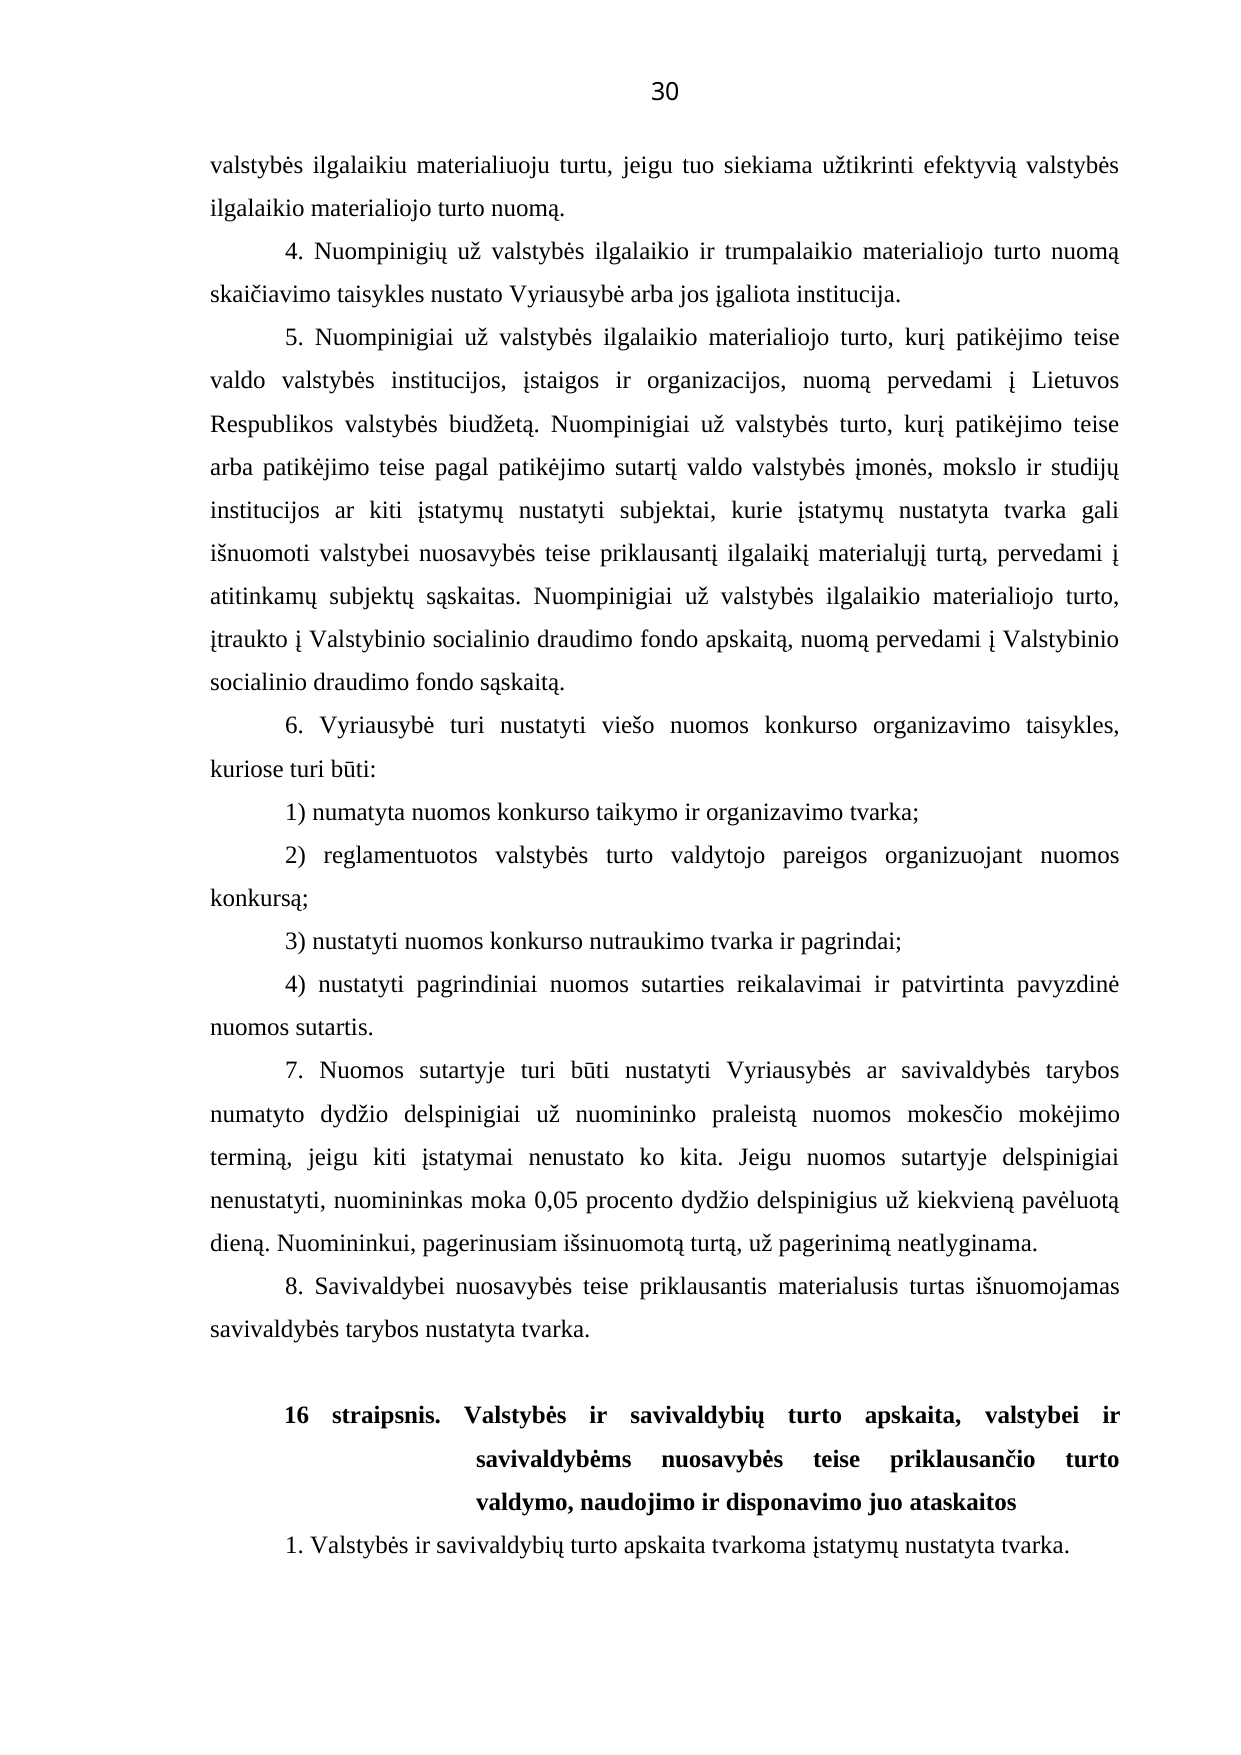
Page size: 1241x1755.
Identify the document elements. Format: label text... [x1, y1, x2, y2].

text 5. Nuompinigiai už valstybės ilgalaikio materialiojo turto, kurį patikėjimo teise valdo valstybės institucijos, įstaigos ir organizacijos, nuomą pervedami į Lietuvos Respublikos valstybės biudžetą. Nuompinigiai už valstybės turto, kurį patikėjimo teise arba patikėjimo teise pagal patikėjimo sutartį valdo valstybės įmonės, mokslo ir studijų institucijos ar kiti įstatymų nustatyti subjektai, kurie įstatymų nustatyta tvarka gali išnuomoti valstybei nuosavybės teise priklausantį ilgalaikį materialųjį turtą, pervedami į atitinkamų subjektų sąskaitas. Nuompinigiai už valstybės ilgalaikio materialiojo turto, įtraukto į Valstybinio socialinio draudimo fondo apskaitą, nuomą pervedami į Valstybinio socialinio draudimo fondo sąskaitą. [210, 322, 1120, 696]
text 8. Savivaldybei nuosavybės teise priklausantis materialusis turtas išnuomojamas savivaldybės tarybos nustatyta tvarka. [210, 1271, 1120, 1343]
text 7. Nuomos sutartyje turi būti nustatyti Vyriausybės ar savivaldybės tarybos numatyto dydžio delspinigiai už nuomininko praleistą nuomos mokesčio mokėjimo terminą, jeigu kiti įstatymai nenustato ko kita. Jeigu nuomos sutartyje delspinigiai nenustatyti, nuomininkas moka 0,05 procento dydžio delspinigius už kiekvieną pavėluotą dieną. Nuomininkui, pagerinusiam išsinuomotą turtą, už pagerinimą neatlyginama. [210, 1056, 1120, 1257]
text 16 straipsnis. Valstybės ir savivaldybių turto apskaita, valstybei ir savivaldybėms nuosavybės teise priklausančio turto valdymo, naudojimo ir disponavimo juo ataskaitos [284, 1401, 1120, 1516]
text 1) numatyta nuomos konkurso taikymo ir organizavimo tvarka; [210, 797, 1120, 826]
text 6. Vyriausybė turi nustatyti viešo nuomos konkurso organizavimo taisykles, kuriose turi būti: [210, 711, 1120, 782]
text 3) nustatyti nuomos konkurso nutraukimo tvarka ir pagrindai; [210, 926, 1120, 955]
text 1. Valstybės ir savivaldybių turto apskaita tvarkoma įstatymų nustatyta tvarka. [210, 1530, 1120, 1559]
text 2) reglamentuotos valstybės turto valdytojo pareigos organizuojant nuomos konkursą; [210, 840, 1120, 912]
text 4) nustatyti pagrindiniai nuomos sutarties reikalavimai ir patvirtinta pavyzdinė nuomos sutartis. [210, 969, 1120, 1041]
text 4. Nuompinigių už valstybės ilgalaikio ir trumpalaikio materialiojo turto nuomą skaičiavimo taisykles nustato Vyriausybė arba jos įgaliota institucija. [210, 236, 1120, 308]
text valstybės ilgalaikiu materialiuoju turtu, jeigu tuo siekiama užtikrinti efektyvią valstybės ilgalaikio materialiojo turto nuomą. [210, 150, 1120, 222]
